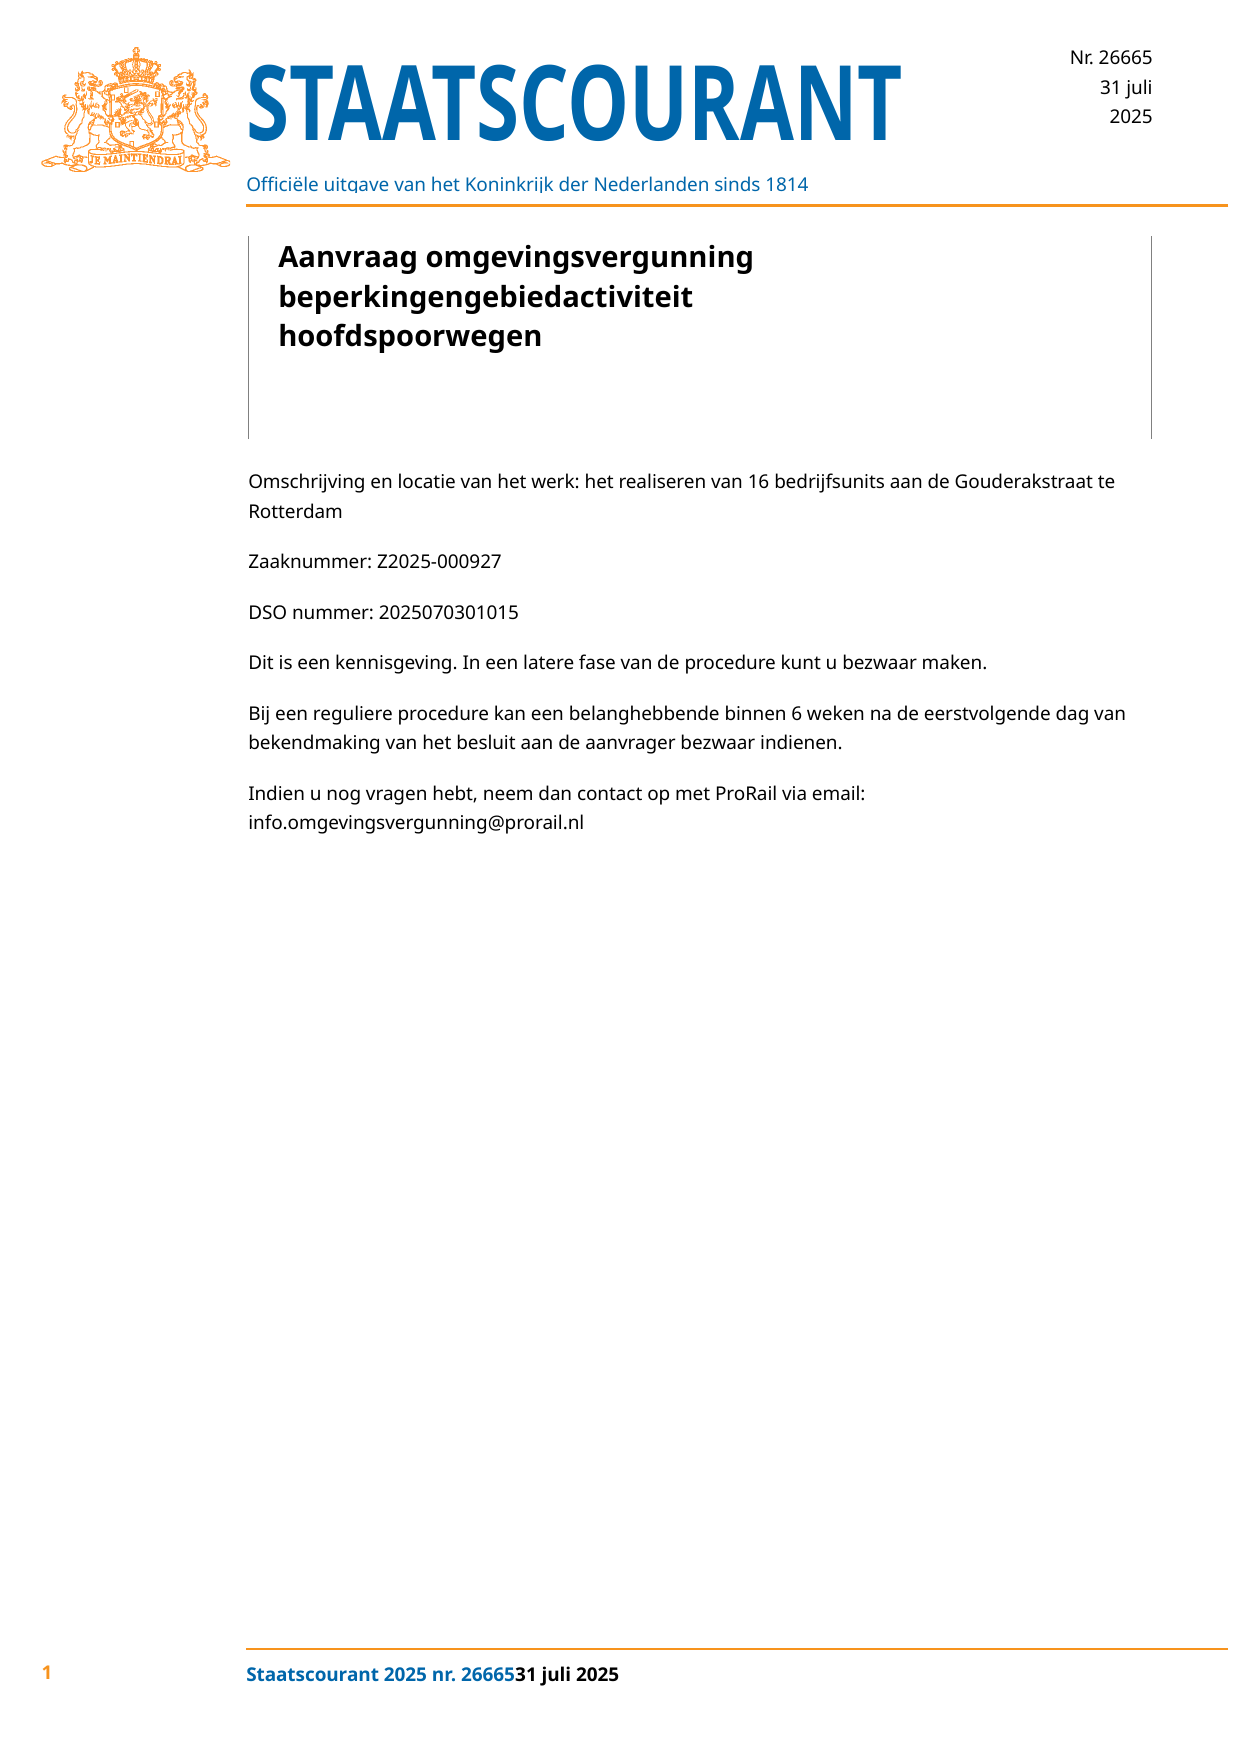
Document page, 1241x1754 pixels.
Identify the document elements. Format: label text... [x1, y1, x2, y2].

text Omschrijving en locatie van het werk: het realiseren van 16 bedrijfsunits aan de Gouderakstraat te Rotterdam [248, 469, 1152, 524]
table_header [1090, 236, 1151, 413]
text Bij een reguliere procedure kan een belanghebbende binnen 6 weken na de eerstvolgende dag van bekendmaking van het besluit aan de aanvrager bezwaar indienen. [248, 700, 1152, 755]
table_header [850, 236, 912, 413]
text Indien u nog vragen hebt, neem dan contact op met ProRail via email: info.omgevingsvergunning@prorail.nl [248, 780, 1152, 835]
text Zaaknummer: Z2025-000927 [248, 549, 1152, 574]
text DSO nummer: 2025070301015 [248, 599, 1152, 625]
table_header Aanvraag omgevingsvergunning beperkingengebiedactiviteit hoofdspoorwegen [249, 236, 850, 439]
picture [912, 236, 1090, 414]
text Dit is een kennisgeving. In een latere fase van de procedure kunt u bezwaar maken. [248, 649, 1152, 675]
picture [41, 47, 231, 172]
table_header [850, 414, 1151, 439]
